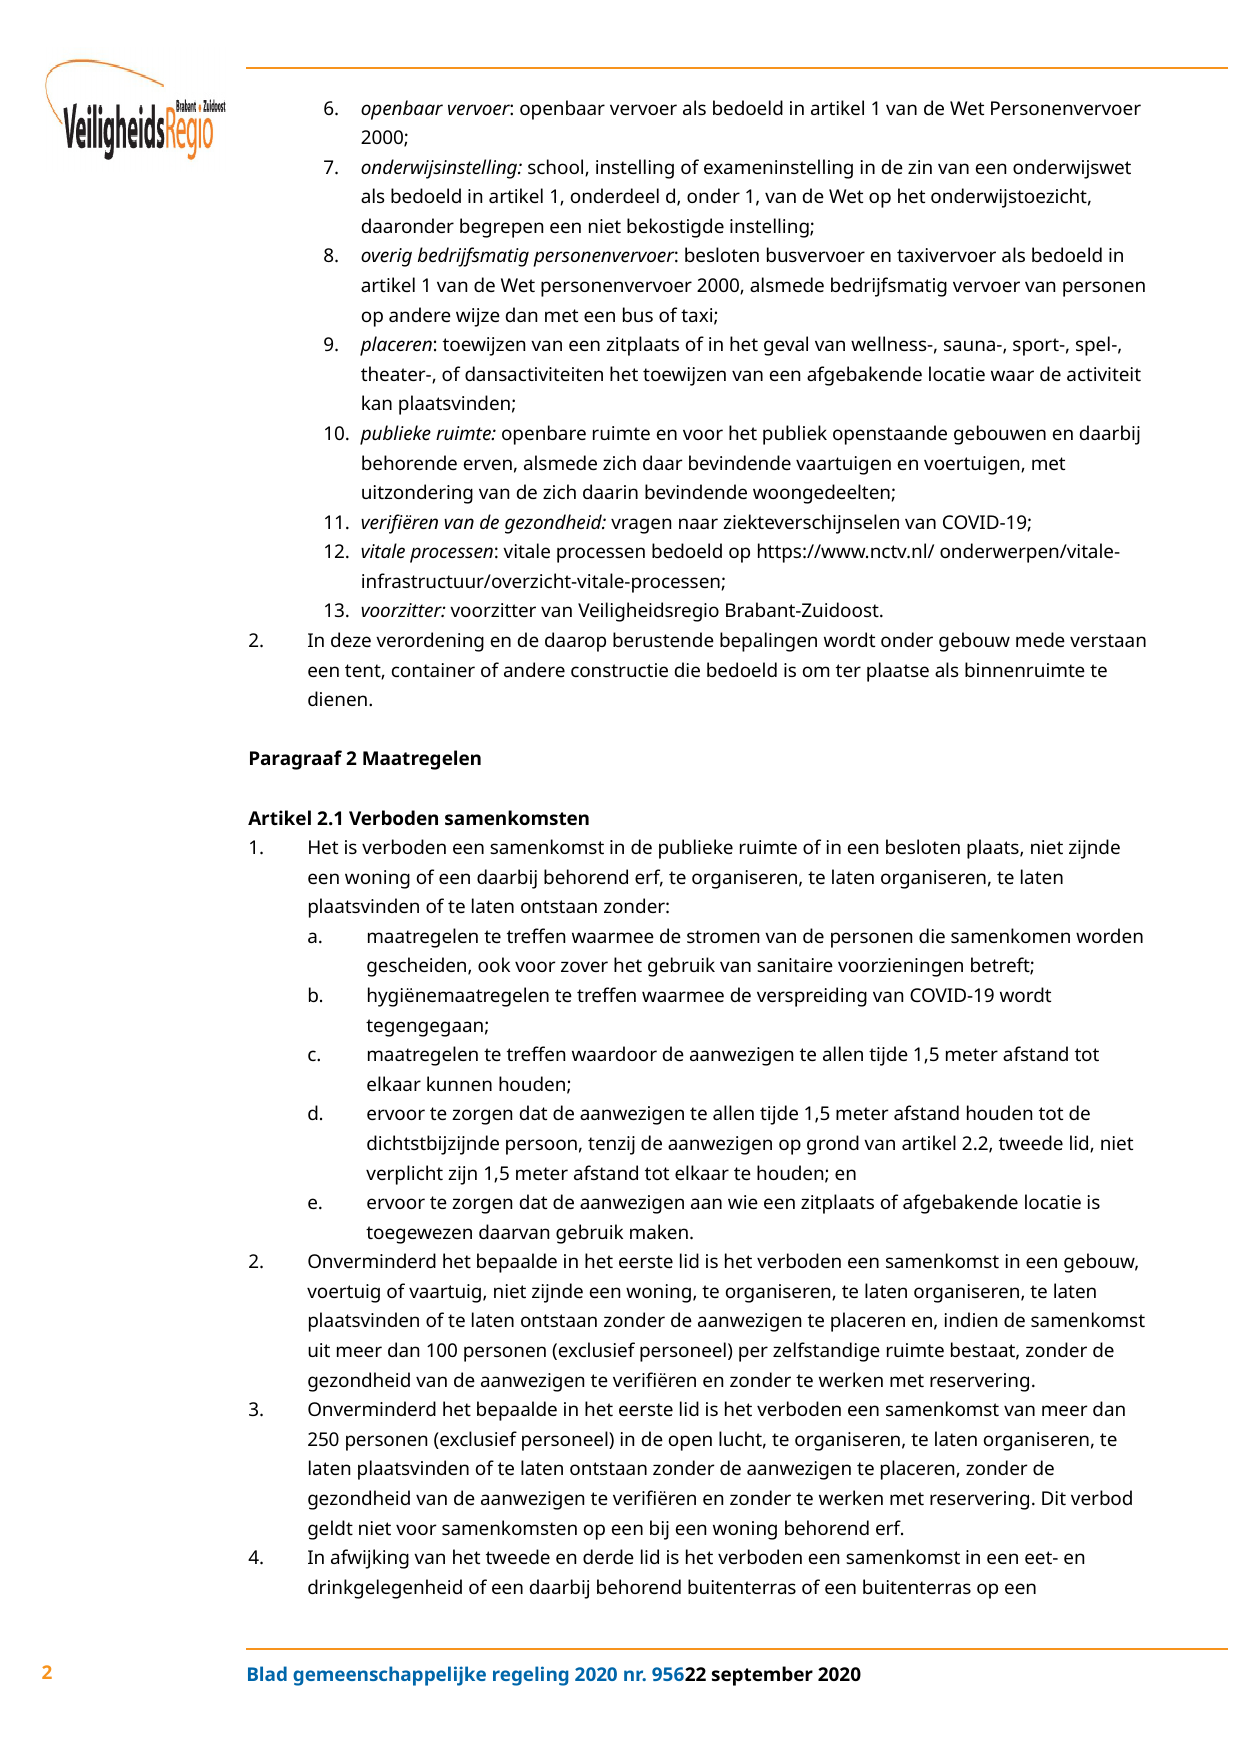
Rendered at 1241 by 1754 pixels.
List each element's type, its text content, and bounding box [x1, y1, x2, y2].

list voorzitter: voorzitter van Veiligheidsregio Brabant-Zuidoost. [323, 598, 1152, 623]
list Onverminderd het bepaalde in het eerste lid is het verboden een samenkomst van meer dan 250 personen (exclusief personeel) in de open lucht, te organiseren, te laten organiseren, te laten plaatsvinden of te laten ontstaan zonder de aanwezigen te placeren, zonder de gezondheid van de aanwezigen te verifiëren en zonder te werken met reservering. Dit verbod geldt niet voor samenkomsten op een bij een woning behorend erf. [248, 1396, 1152, 1541]
list maatregelen te treffen waardoor de aanwezigen te allen tijde 1,5 meter afstand tot elkaar kunnen houden; [307, 1041, 1152, 1097]
picture [41, 47, 231, 172]
list overig bedrijfsmatig personenvervoer: besloten busvervoer en taxivervoer als bedoeld in artikel 1 van de Wet personenvervoer 2000, alsmede bedrijfsmatig vervoer van personen op andere wijze dan met een bus of taxi; [323, 243, 1152, 328]
list hygiënemaatregelen te treffen waarmee de verspreiding van COVID-19 wordt tegengegaan; [307, 982, 1152, 1038]
list ervoor te zorgen dat de aanwezigen aan wie een zitplaats of afgebakende locatie is toegewezen daarvan gebruik maken. [307, 1189, 1152, 1245]
list onderwijsinstelling: school, instelling of exameninstelling in de zin van een onderwijswet als bedoeld in artikel 1, onderdeel d, onder 1, van de Wet op het onderwijstoezicht, daaronder begrepen een niet bekostigde instelling; [323, 154, 1152, 239]
list maatregelen te treffen waarmee de stromen van de personen die samenkomen worden gescheiden, ook voor zover het gebruik van sanitaire voorzieningen betreft; [307, 923, 1152, 978]
list ervoor te zorgen dat de aanwezigen te allen tijde 1,5 meter afstand houden tot de dichtstbijzijnde persoon, tenzij de aanwezigen op grond van artikel 2.2, tweede lid, niet verplicht zijn 1,5 meter afstand tot elkaar te houden; en [307, 1101, 1152, 1186]
list Onverminderd het bepaalde in het eerste lid is het verboden een samenkomst in een gebouw, voertuig of vaartuig, niet zijnde een woning, te organiseren, te laten organiseren, te laten plaatsvinden of te laten ontstaan zonder de aanwezigen te placeren en, indien de samenkomst uit meer dan 100 personen (exclusief personeel) per zelfstandige ruimte bestaat, zonder de gezondheid van de aanwezigen te verifiëren en zonder te werken met reservering. [248, 1248, 1152, 1393]
list verifiëren van de gezondheid: vragen naar ziekteverschijnselen van COVID-19; [323, 509, 1152, 535]
list vitale processen: vitale processen bedoeld op https://www.nctv.nl/ onderwerpen/vitale-infrastructuur/overzicht-vitale-processen; [323, 538, 1152, 594]
list In deze verordening en de daarop berustende bepalingen wordt onder gebouw mede verstaan een tent, container of andere constructie die bedoeld is om ter plaatse als binnenruimte te dienen. [248, 627, 1152, 712]
text Artikel 2.1 Verboden samenkomsten [248, 805, 1152, 831]
list publieke ruimte: openbare ruimte en voor het publiek openstaande gebouwen en daarbij behorende erven, alsmede zich daar bevindende vaartuigen en voertuigen, met uitzondering van de zich daarin bevindende woongedeelten; [323, 420, 1152, 505]
text Paragraaf 2 Maatregelen [248, 746, 1152, 771]
list placeren: toewijzen van een zitplaats of in het geval van wellness-, sauna-, sport-, spel-, theater-, of dansactiviteiten het toewijzen van een afgebakende locatie waar de activiteit kan plaatsvinden; [323, 331, 1152, 416]
list In afwijking van het tweede en derde lid is het verboden een samenkomst in een eet- en drinkgelegenheid of een daarbij behorend buitenterras of een buitenterras op een [248, 1544, 1152, 1600]
list Het is verboden een samenkomst in de publieke ruimte of in een besloten plaats, niet zijnde een woning of een daarbij behorend erf, te organiseren, te laten organiseren, te laten plaatsvinden of te laten ontstaan zonder: [248, 834, 1152, 919]
list openbaar vervoer: openbaar vervoer als bedoeld in artikel 1 van de Wet Personenvervoer 2000; [323, 95, 1152, 150]
